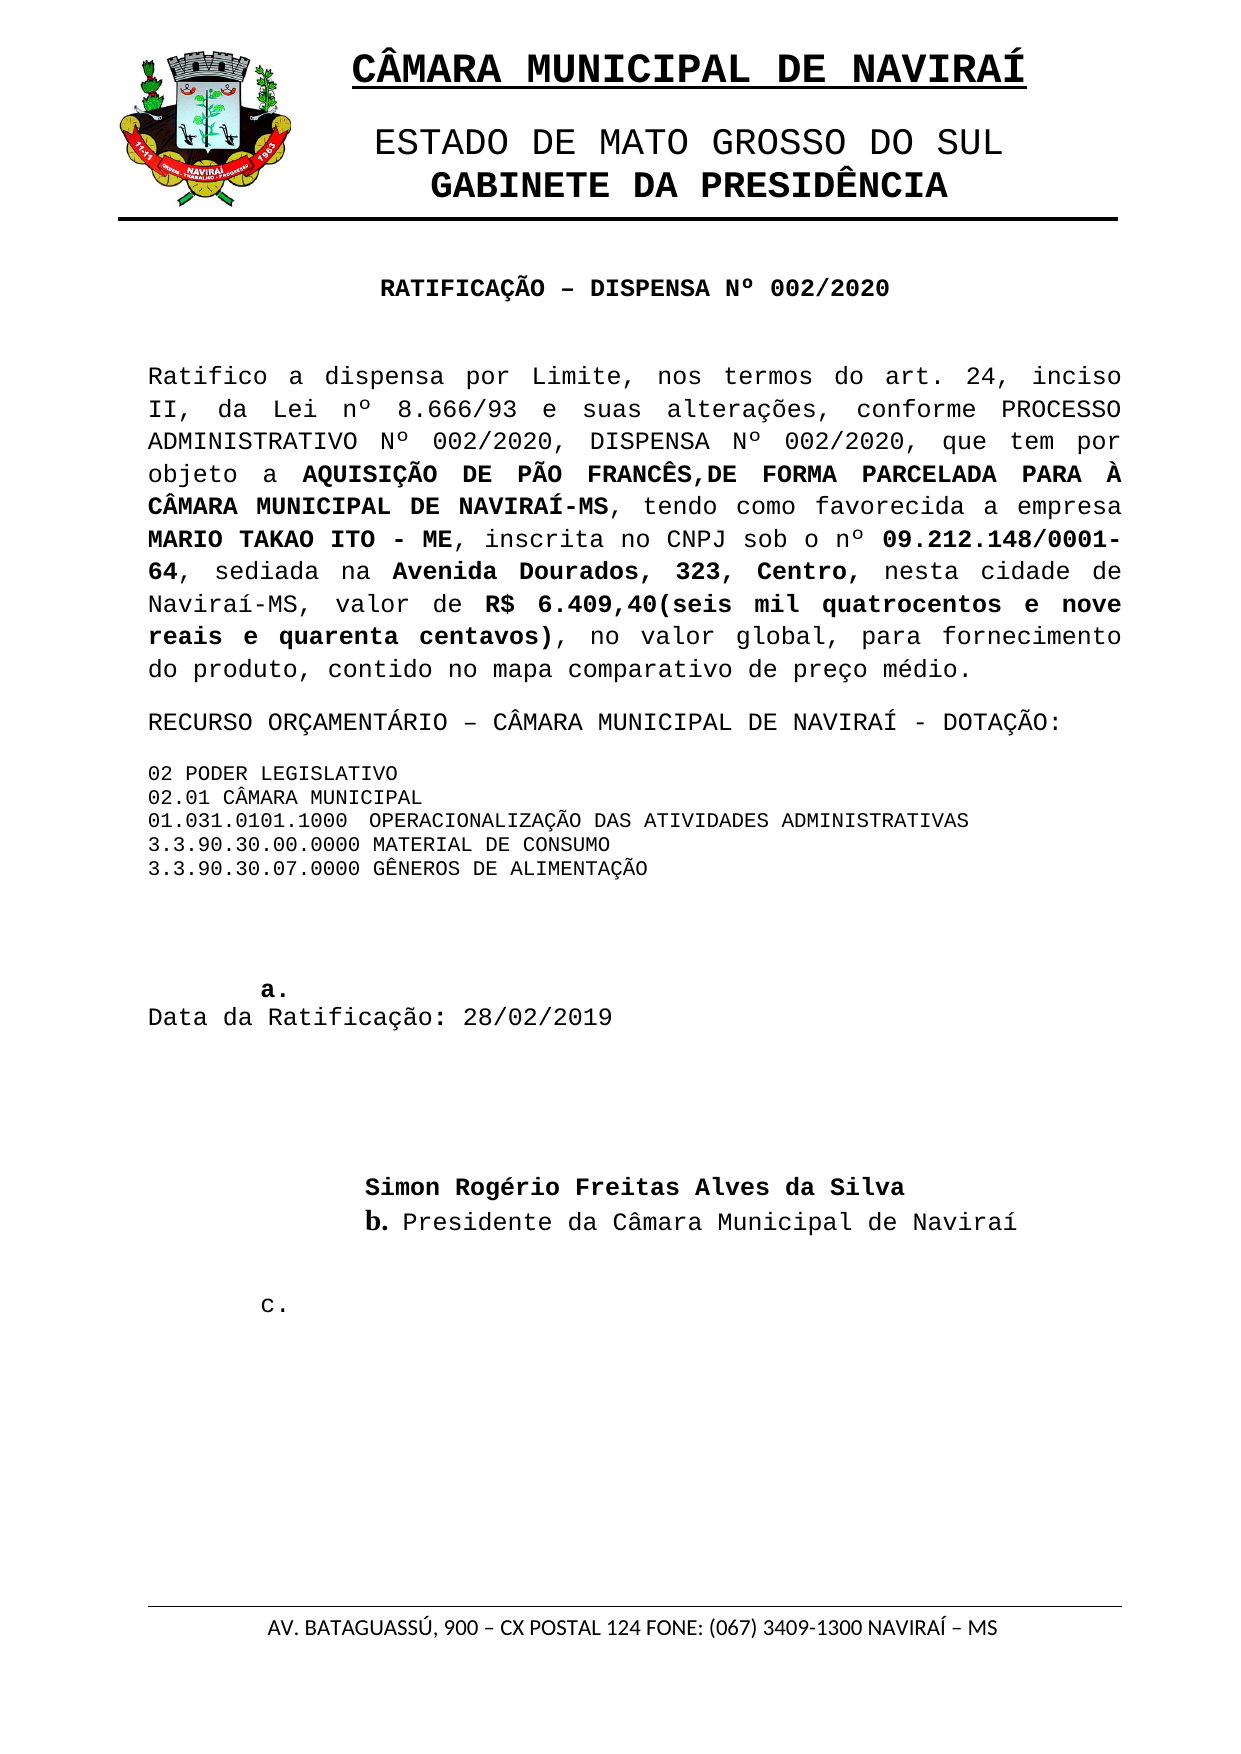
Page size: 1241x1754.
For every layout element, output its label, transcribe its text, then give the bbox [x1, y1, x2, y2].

text RECURSO ORÇAMENTÁRIO – CÂMARA MUNICIPAL DE NAVIRAÍ - DOTAÇÃO: [148, 710, 1122, 738]
text 3.3.90.30.00.0000 MATERIAL DE CONSUMO [148, 834, 1122, 858]
text 01.031.0101.1000 OPERACIONALIZAÇÃO DAS ATIVIDADES ADMINISTRATIVAS [148, 810, 1122, 834]
text 02 PODER LEGISLATIVO [148, 763, 1122, 787]
text 02.01 CÂMARA MUNICIPAL [148, 787, 1122, 810]
text Ratifico a dispensa por Limite, nos termos do art. 24, inciso II, da Lei nº 8.666/93 e suas alterações, conforme PROCESSO ADMINISTRATIVO Nº 002/2020, DISPENSA Nº 002/2020, que tem por objeto a AQUISIÇÃO DE PÃO FRANCÊS,DE FORMA PARCELADA PARA À CÂMARA MUNICIPAL DE NAVIRAÍ-MS, tendo como favorecida a empresa MARIO TAKAO ITO - ME, inscrita no CNPJ sob o nº 09.212.148/0001-64, sediada na Avenida Dourados, 323, Centro, nesta cidade de Naviraí-MS, valor de R$ 6.409,40(seis mil quatrocentos e nove reais e quarenta centavos), no valor global, para fornecimento do produto, contido no mapa comparativo de preço médio. [148, 364, 1122, 685]
text Data da Ratificação: 28/02/2019 [148, 1005, 1122, 1033]
subtitle RATIFICAÇÃO – DISPENSA Nº 002/2020 [148, 276, 1122, 304]
text 3.3.90.30.07.0000 GÊNEROS DE ALIMENTAÇÃO [148, 858, 1122, 881]
text Simon Rogério Freitas Alves da Silva [148, 1175, 1122, 1203]
subtitle Presidente da Câmara Municipal de Naviraí [260, 1203, 1122, 1238]
